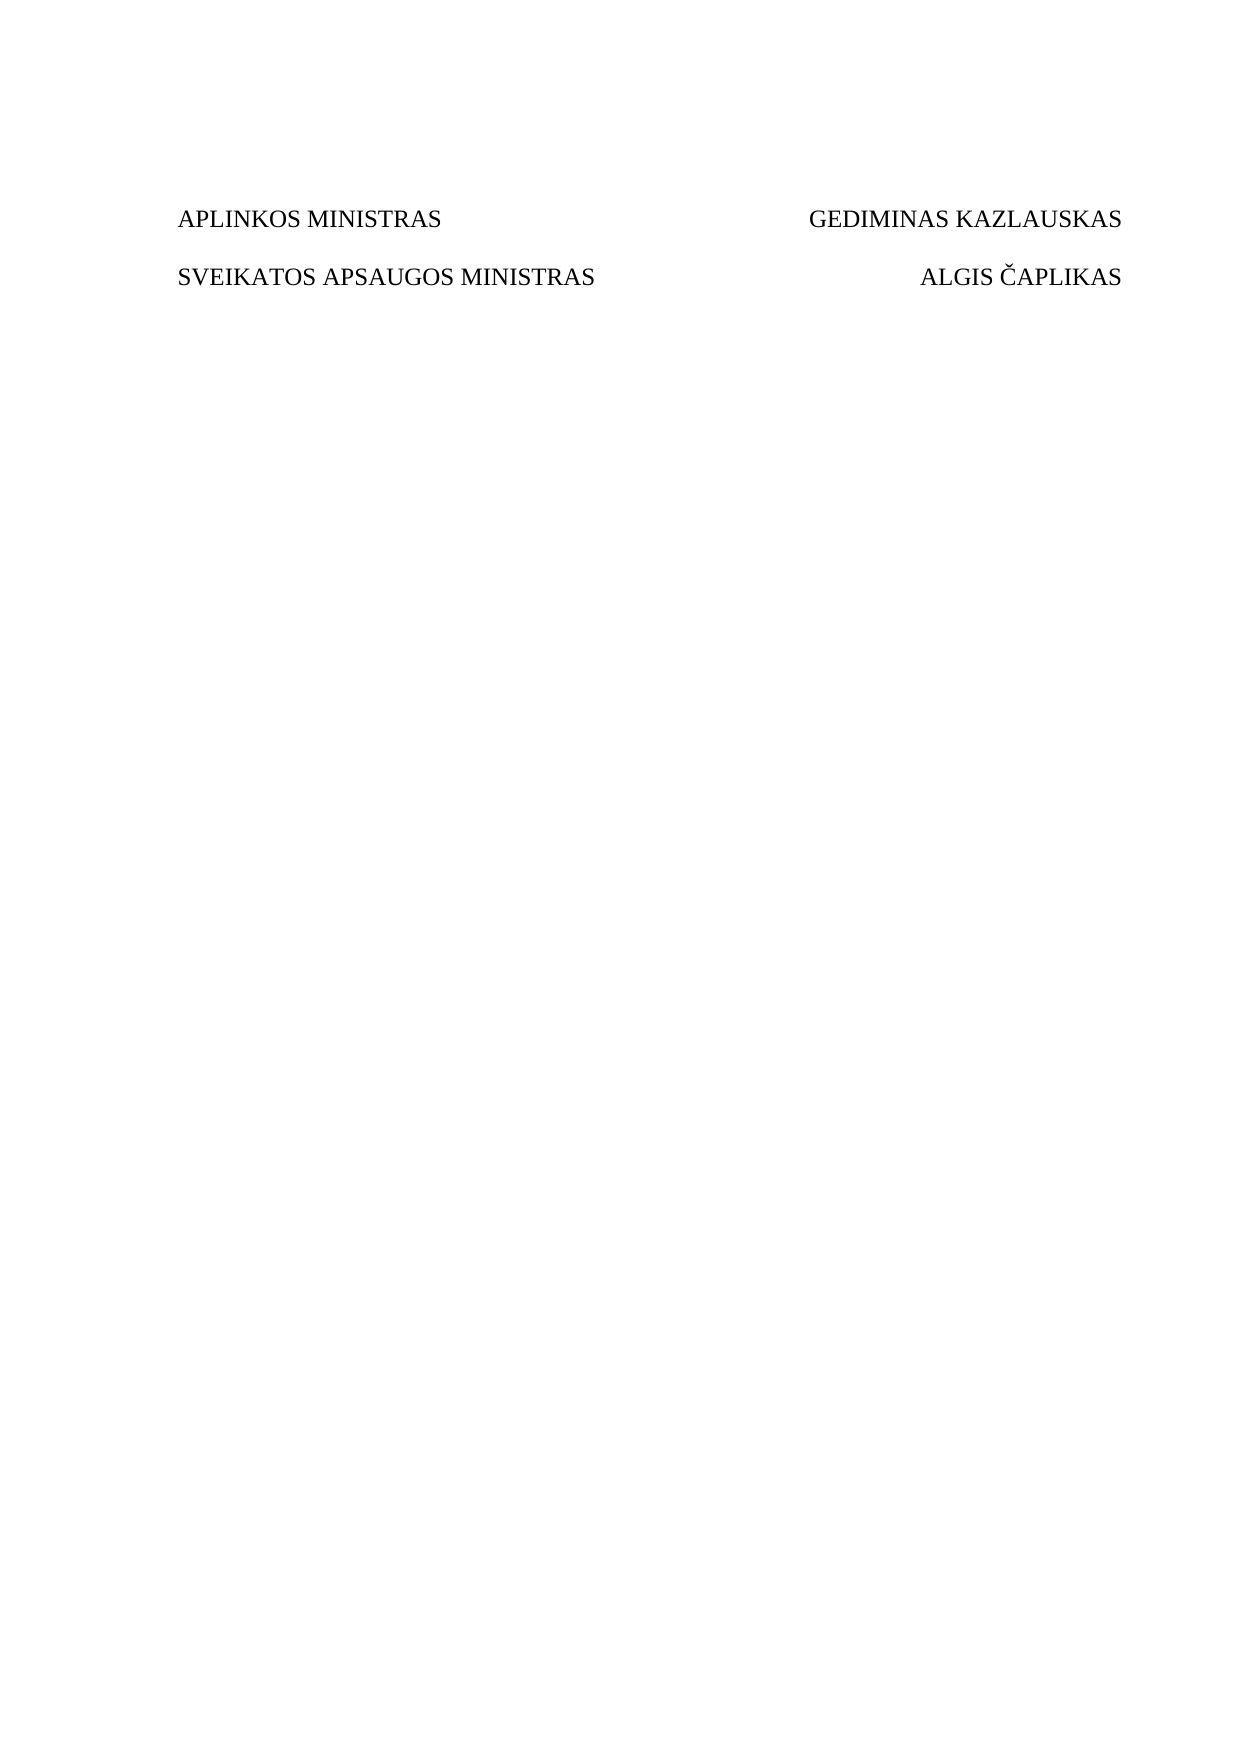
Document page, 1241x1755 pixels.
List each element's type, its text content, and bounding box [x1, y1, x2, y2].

text Aplinkos ministras Gediminas Kazlauskas [177, 204, 1122, 233]
text Sveikatos apsaugos ministras Algis Čaplikas [177, 262, 1122, 291]
